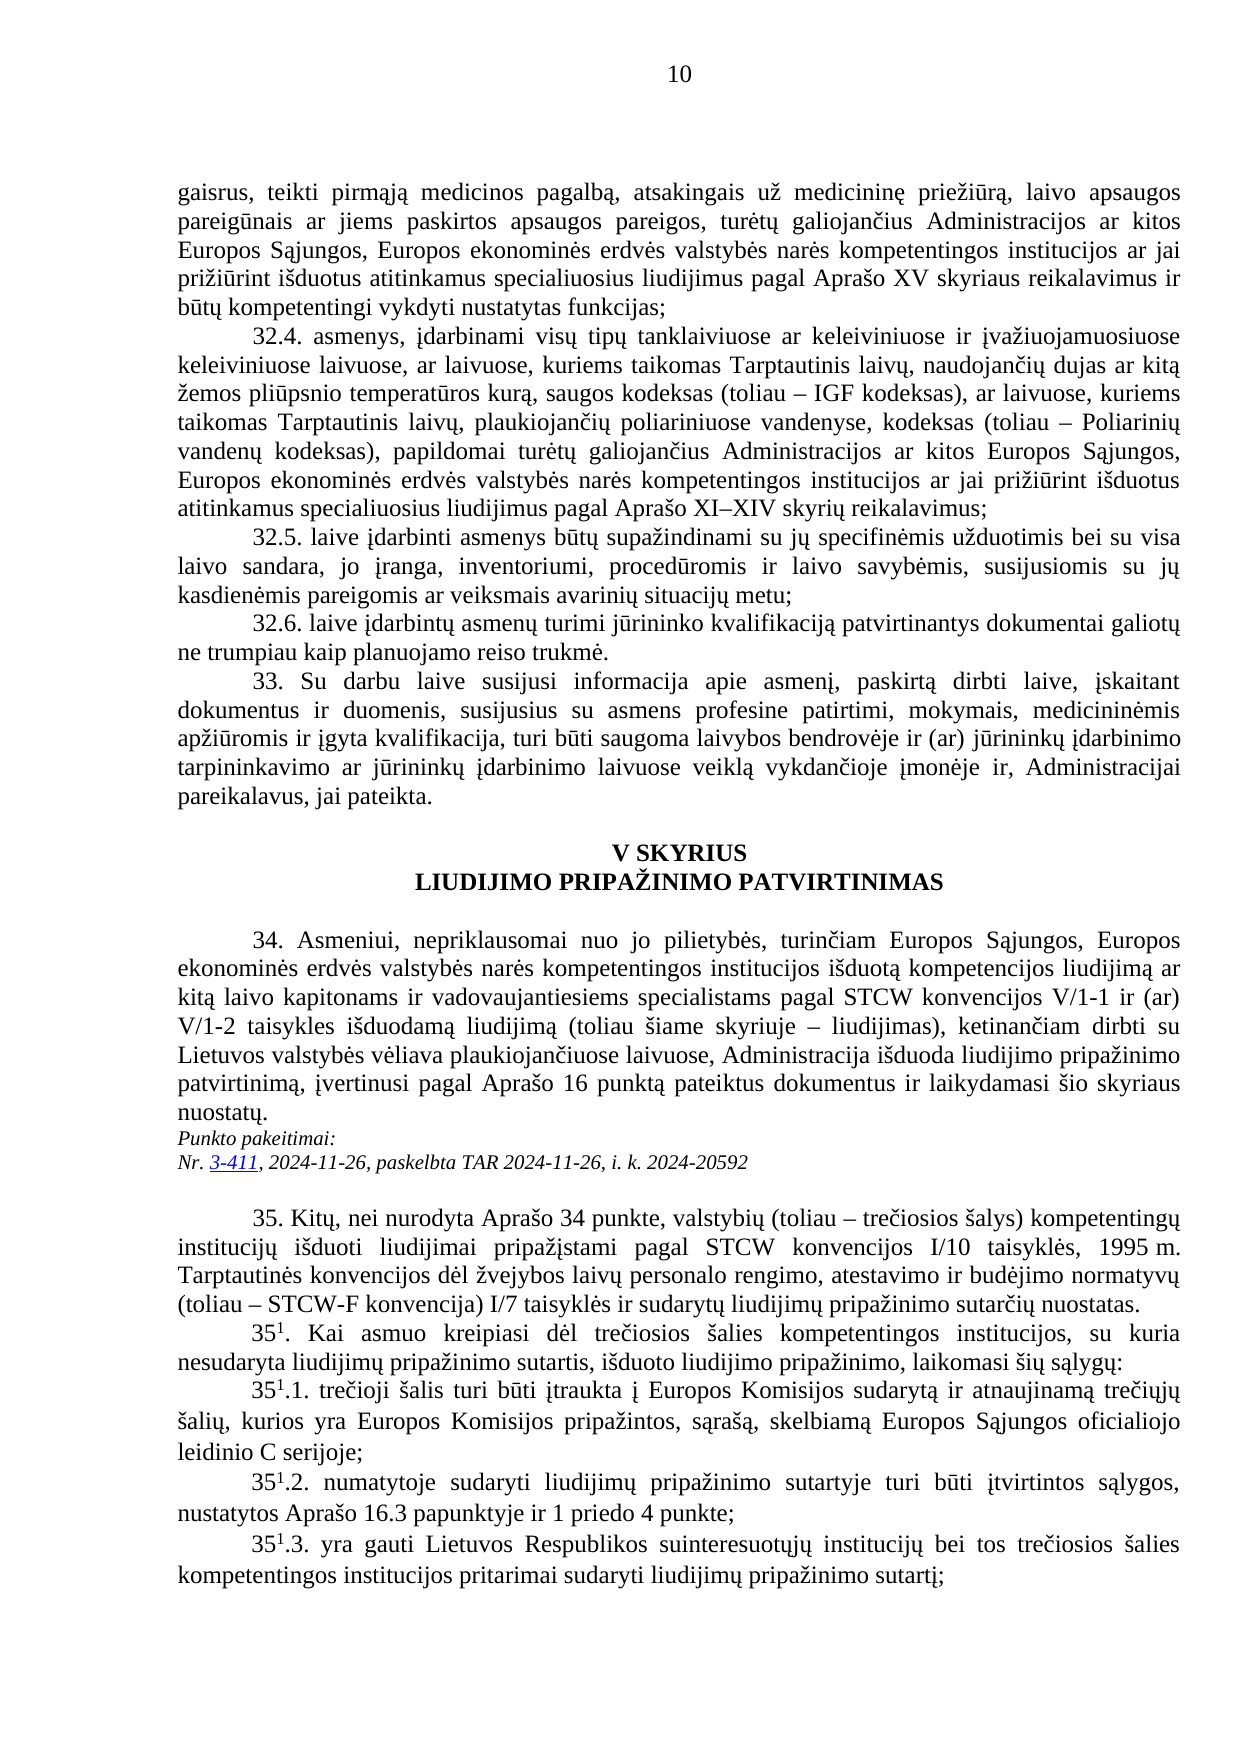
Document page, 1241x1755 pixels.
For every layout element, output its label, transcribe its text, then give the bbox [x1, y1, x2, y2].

text Punkto pakeitimai: [177, 1126, 1181, 1150]
text 351.1. trečioji šalis turi būti įtraukta į Europos Komisijos sudarytą ir atnaujinamą trečiųjų šalių, kurios yra Europos Komisijos pripažintos, sąrašą, skelbiamą Europos Sąjungos oficialiojo leidinio C serijoje; [177, 1375, 1181, 1466]
text gaisrus, teikti pirmąją medicinos pagalbą, atsakingais už medicininę priežiūrą, laivo apsaugos pareigūnais ar jiems paskirtos apsaugos pareigos, turėtų galiojančius Administracijos ar kitos Europos Sąjungos, Europos ekonominės erdvės valstybės narės kompetentingos institucijos ar jai prižiūrint išduotus atitinkamus specialiuosius liudijimus pagal Aprašo XV skyriaus reikalavimus ir būtų kompetentingi vykdyti nustatytas funkcijas; [177, 177, 1181, 321]
text 32.6. laive įdarbintų asmenų turimi jūrininko kvalifikaciją patvirtinantys dokumentai galiotų ne trumpiau kaip planuojamo reiso trukmė. [177, 608, 1181, 666]
text 32.5. laive įdarbinti asmenys būtų supažindinami su jų specifinėmis užduotimis bei su visa laivo sandara, jo įranga, inventoriumi, procedūromis ir laivo savybėmis, susijusiomis su jų kasdienėmis pareigomis ar veiksmais avarinių situacijų metu; [177, 522, 1181, 608]
text 35. Kitų, nei nurodyta Aprašo 34 punkte, valstybių (toliau – trečiosios šalys) kompetentingų institucijų išduoti liudijimai pripažįstami pagal STCW konvencijos I/10 taisyklės, 1995 m. Tarptautinės konvencijos dėl žvejybos laivų personalo rengimo, atestavimo ir budėjimo normatyvų (toliau – STCW-F konvencija) I/7 taisyklės ir sudarytų liudijimų pripažinimo sutarčių nuostatas. [177, 1203, 1181, 1318]
text 351. Kai asmuo kreipiasi dėl trečiosios šalies kompetentingos institucijos, su kuria nesudaryta liudijimų pripažinimo sutartis, išduoto liudijimo pripažinimo, laikomasi šių sąlygų: [177, 1318, 1181, 1375]
text LIUDIJIMO PRIPAŽINIMO PATVIRTINIMAS [177, 867, 1181, 896]
text 34. Asmeniui, nepriklausomai nuo jo pilietybės, turinčiam Europos Sąjungos, Europos ekonominės erdvės valstybės narės kompetentingos institucijos išduotą kompetencijos liudijimą ar kitą laivo kapitonams ir vadovaujantiesiems specialistams pagal STCW konvencijos V/1-1 ir (ar) V/1-2 taisykles išduodamą liudijimą (toliau šiame skyriuje – liudijimas), ketinančiam dirbti su Lietuvos valstybės vėliava plaukiojančiuose laivuose, Administracija išduoda liudijimo pripažinimo patvirtinimą, įvertinusi pagal Aprašo 16 punktą pateiktus dokumentus ir laikydamasi šio skyriaus nuostatų. [177, 925, 1181, 1126]
text 351.2. numatytoje sudaryti liudijimų pripažinimo sutartyje turi būti įtvirtintos sąlygos, nustatytos Aprašo 16.3 papunktyje ir 1 priedo 4 punkte; [177, 1467, 1181, 1527]
text 32.4. asmenys, įdarbinami visų tipų tanklaiviuose ar keleiviniuose ir įvažiuojamuosiuose keleiviniuose laivuose, ar laivuose, kuriems taikomas Tarptautinis laivų, naudojančių dujas ar kitą žemos pliūpsnio temperatūros kurą, saugos kodeksas (toliau – IGF kodeksas), ar laivuose, kuriems taikomas Tarptautinis laivų, plaukiojančių poliariniuose vandenyse, kodeksas (toliau – Poliarinių vandenų kodeksas), papildomai turėtų galiojančius Administracijos ar kitos Europos Sąjungos, Europos ekonominės erdvės valstybės narės kompetentingos institucijos ar jai prižiūrint išduotus atitinkamus specialiuosius liudijimus pagal Aprašo XI–XIV skyrių reikalavimus; [177, 321, 1181, 522]
text 351.3. yra gauti Lietuvos Respublikos suinteresuotųjų institucijų bei tos trečiosios šalies kompetentingos institucijos pritarimai sudaryti liudijimų pripažinimo sutartį; [177, 1529, 1181, 1588]
text 33. Su darbu laive susijusi informacija apie asmenį, paskirtą dirbti laive, įskaitant dokumentus ir duomenis, susijusius su asmens profesine patirtimi, mokymais, medicininėmis apžiūromis ir įgyta kvalifikacija, turi būti saugoma laivybos bendrovėje ir (ar) jūrininkų įdarbinimo tarpininkavimo ar jūrininkų įdarbinimo laivuose veiklą vykdančioje įmonėje ir, Administracijai pareikalavus, jai pateikta. [177, 666, 1181, 810]
text V SKYRIUS [177, 838, 1181, 867]
text Nr. 3-411, 2024-11-26, paskelbta TAR 2024-11-26, i. k. 2024-20592 [177, 1150, 1181, 1174]
